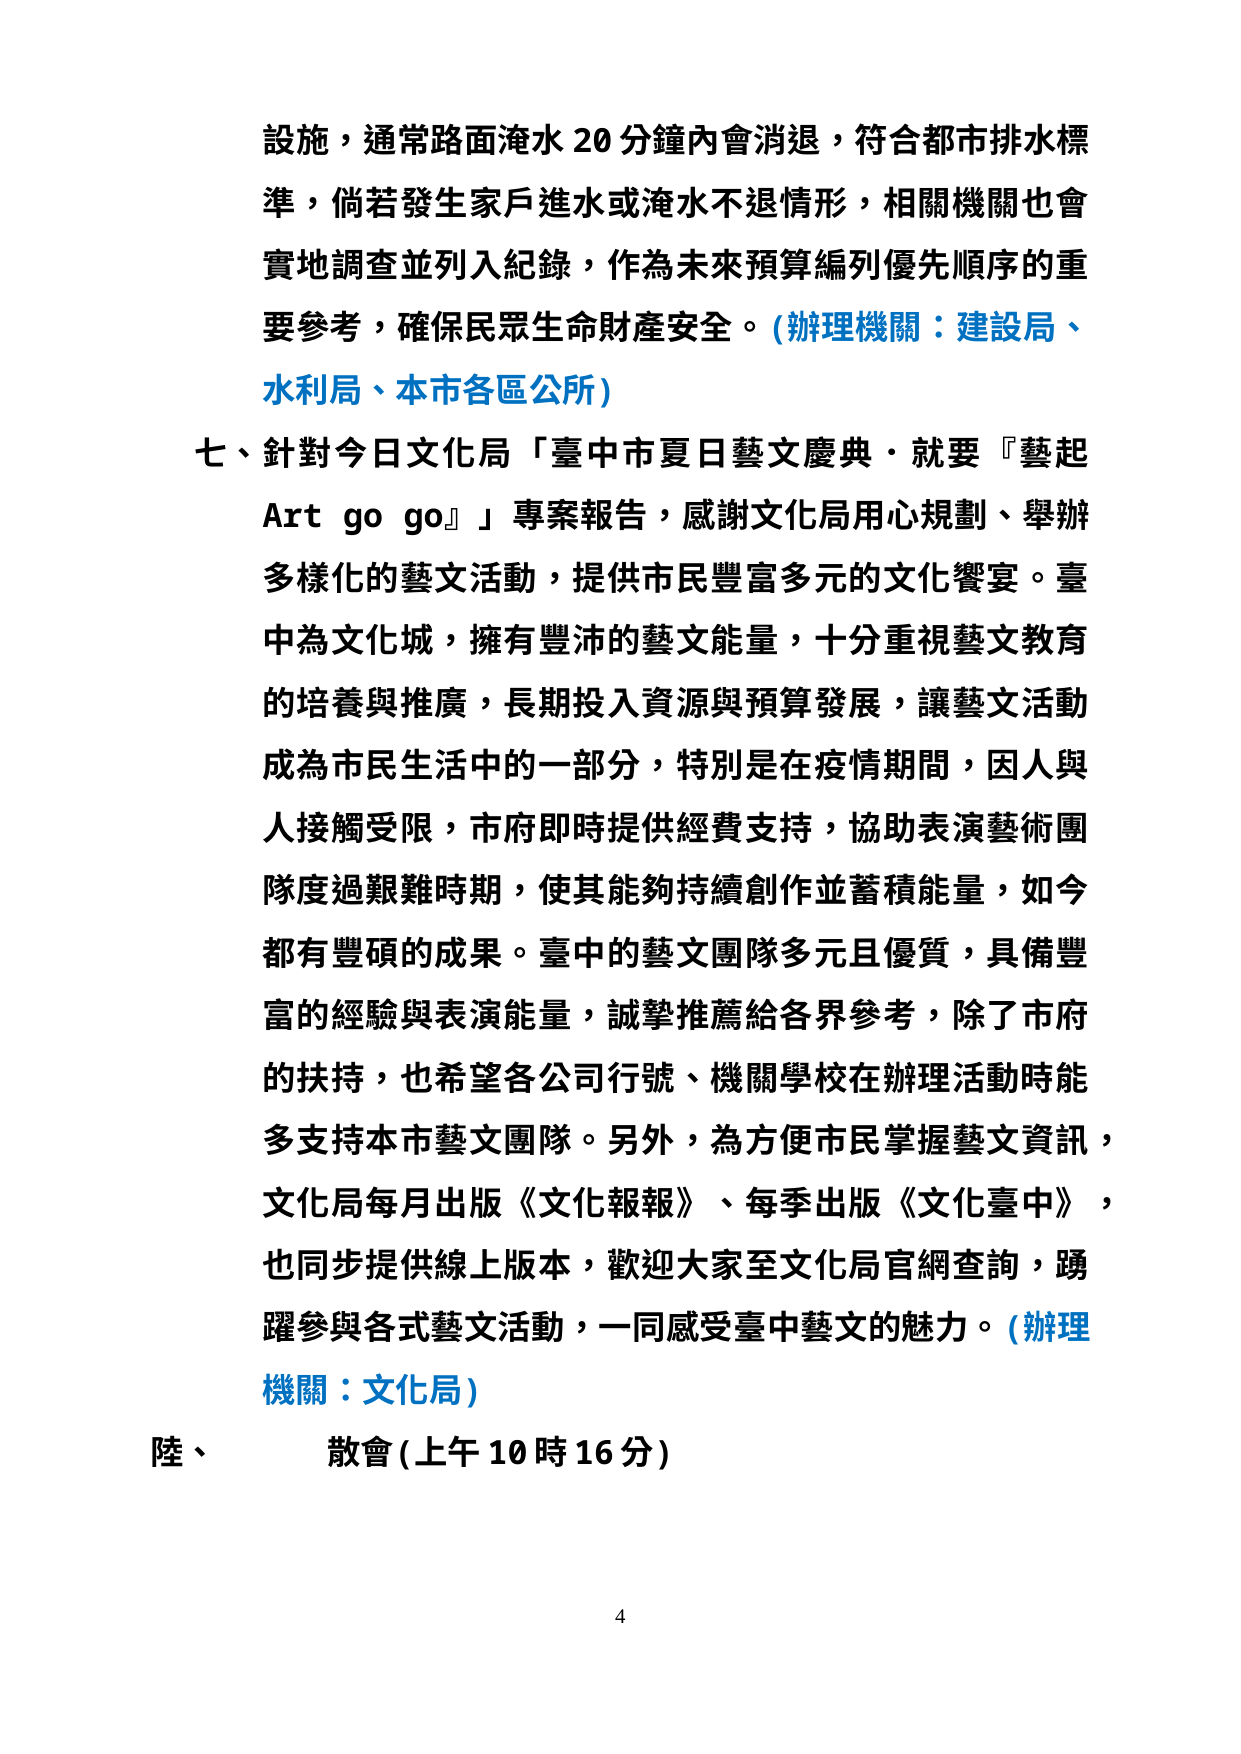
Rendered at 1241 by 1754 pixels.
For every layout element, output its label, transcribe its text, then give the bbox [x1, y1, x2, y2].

list 針對今日文化局「臺中市夏日藝文慶典．就要『藝起Art go go』」專案報告，感謝文化局用心規劃、舉辦多樣化的藝文活動，提供市民豐富多元的文化饗宴。臺中為文化城，擁有豐沛的藝文能量，十分重視藝文教育的培養與推廣，長期投入資源與預算發展，讓藝文活動成為市民生活中的一部分，特別是在疫情期間，因人與人接觸受限，市府即時提供經費支持，協助表演藝術團隊度過艱難時期，使其能夠持續創作並蓄積能量，如今都有豐碩的成果。臺中的藝文團隊多元且優質，具備豐富的經驗與表演能量，誠摯推薦給各界參考，除了市府的扶持，也希望各公司行號、機關學校在辦理活動時能多支持本市藝文團隊。另外，為方便市民掌握藝文資訊，文化局每月出版《文化報報》、每季出版《文化臺中》，也同步提供線上版本，歡迎大家至文化局官網查詢，踴躍參與各式藝文活動，一同感受臺中藝文的魅力。(辦理機關：文化局) [194, 409, 1090, 1409]
list 設施，通常路面淹水20分鐘內會消退，符合都市排水標準，倘若發生家戶進水或淹水不退情形，相關機關也會實地調查並列入紀錄，作為未來預算編列優先順序的重要參考，確保民眾生命財產安全。(辦理機關：建設局、水利局、本市各區公所) [194, 96, 1090, 409]
list 散會(上午10時16分) [150, 1409, 1090, 1471]
